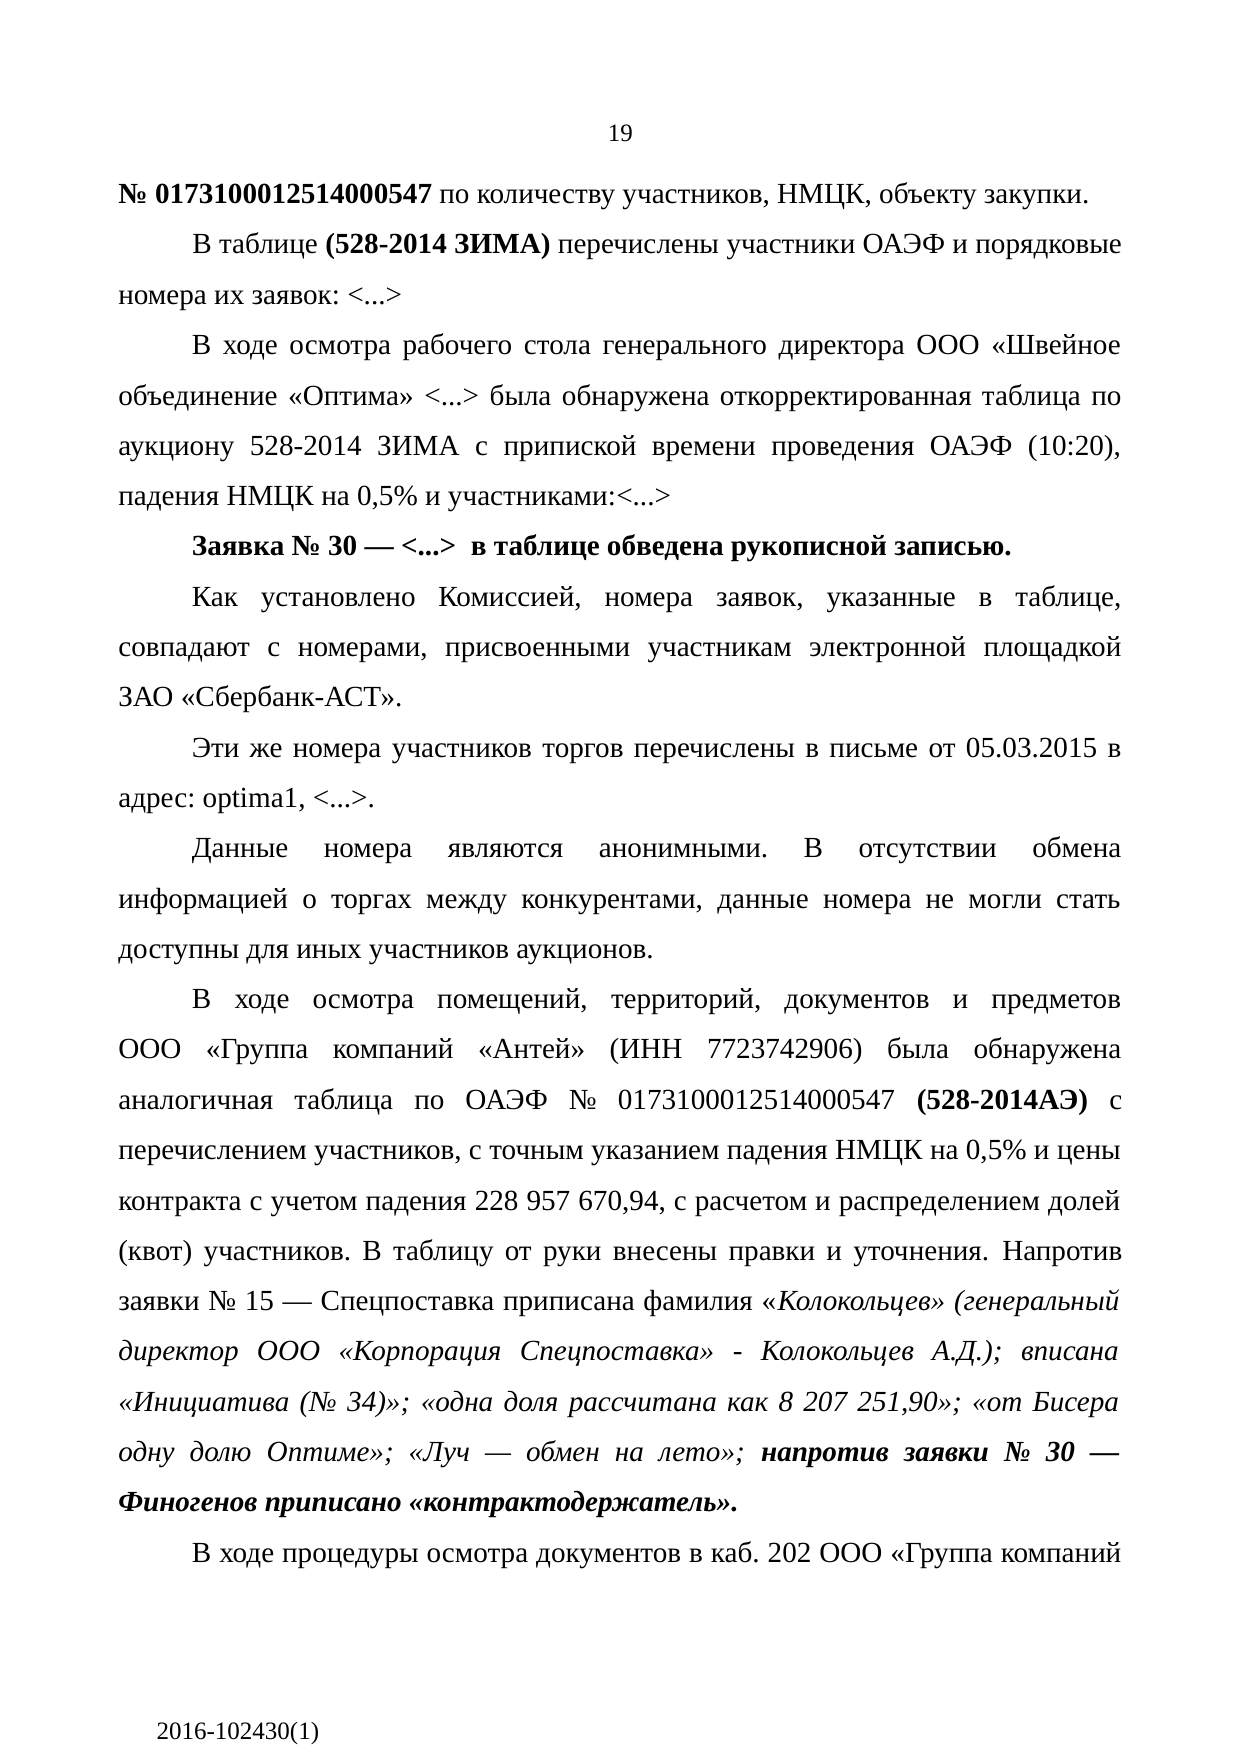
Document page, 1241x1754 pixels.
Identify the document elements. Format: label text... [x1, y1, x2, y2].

text В ходе процедуры осмотра документов в каб. 202 ООО «Группа компаний [118, 1535, 1122, 1568]
text Данные номера являются анонимными. В отсутствии обмена информацией о торгах между конкурентами, данные номера не могли стать доступны для иных участников аукционов. [118, 830, 1122, 964]
text В ходе осмотра помещений, территорий, документов и предметов ООО «Группа компаний «Антей» (ИНН 7723742906) была обнаружена аналогичная таблица по ОАЭФ № 0173100012514000547 (528-2014АЭ) с перечислением участников, с точным указанием падения НМЦК на 0,5% и цены контракта с учетом падения 228 957 670,94, с расчетом и распределением долей (квот) участников. В таблицу от руки внесены правки и уточнения. Напротив заявки № 15 — Спецпоставка приписана фамилия «Колокольцев» (генеральный директор ООО «Корпорация Спецпоставка» - Колокольцев А.Д.); вписана «Инициатива (№ 34)»; «одна доля рассчитана как 8 207 251,90»; «от Бисера одну долю Оптиме»; «Луч — обмен на лето»; напротив заявки № 30 — Финогенов приписано «контрактодержатель». [118, 981, 1122, 1518]
text Заявка № 30 — <...> в таблице обведена рукописной записью. [118, 528, 1122, 562]
text Как установлено Комиссией, номера заявок, указанные в таблице, совпадают с номерами, присвоенными участникам электронной площадкой ЗАО «Сбербанк-АСТ». [118, 579, 1122, 713]
text Эти же номера участников торгов перечислены в письме от 05.03.2015 в адрес: optima1, <...>. [118, 730, 1122, 814]
text В таблице (528-2014 ЗИМА) перечислены участники ОАЭФ и порядковые номера их заявок: <...> [118, 227, 1122, 311]
text № 0173100012514000547 по количеству участников, НМЦК, объекту закупки. [118, 176, 1122, 210]
text В ходе осмотра рабочего стола генерального директора ООО «Швейное объединение «Оптима» <...> была обнаружена откорректированная таблица по аукциону 528-2014 ЗИМА с припиской времени проведения ОАЭФ (10:20), падения НМЦК на 0,5% и участниками:<...> [118, 327, 1122, 512]
